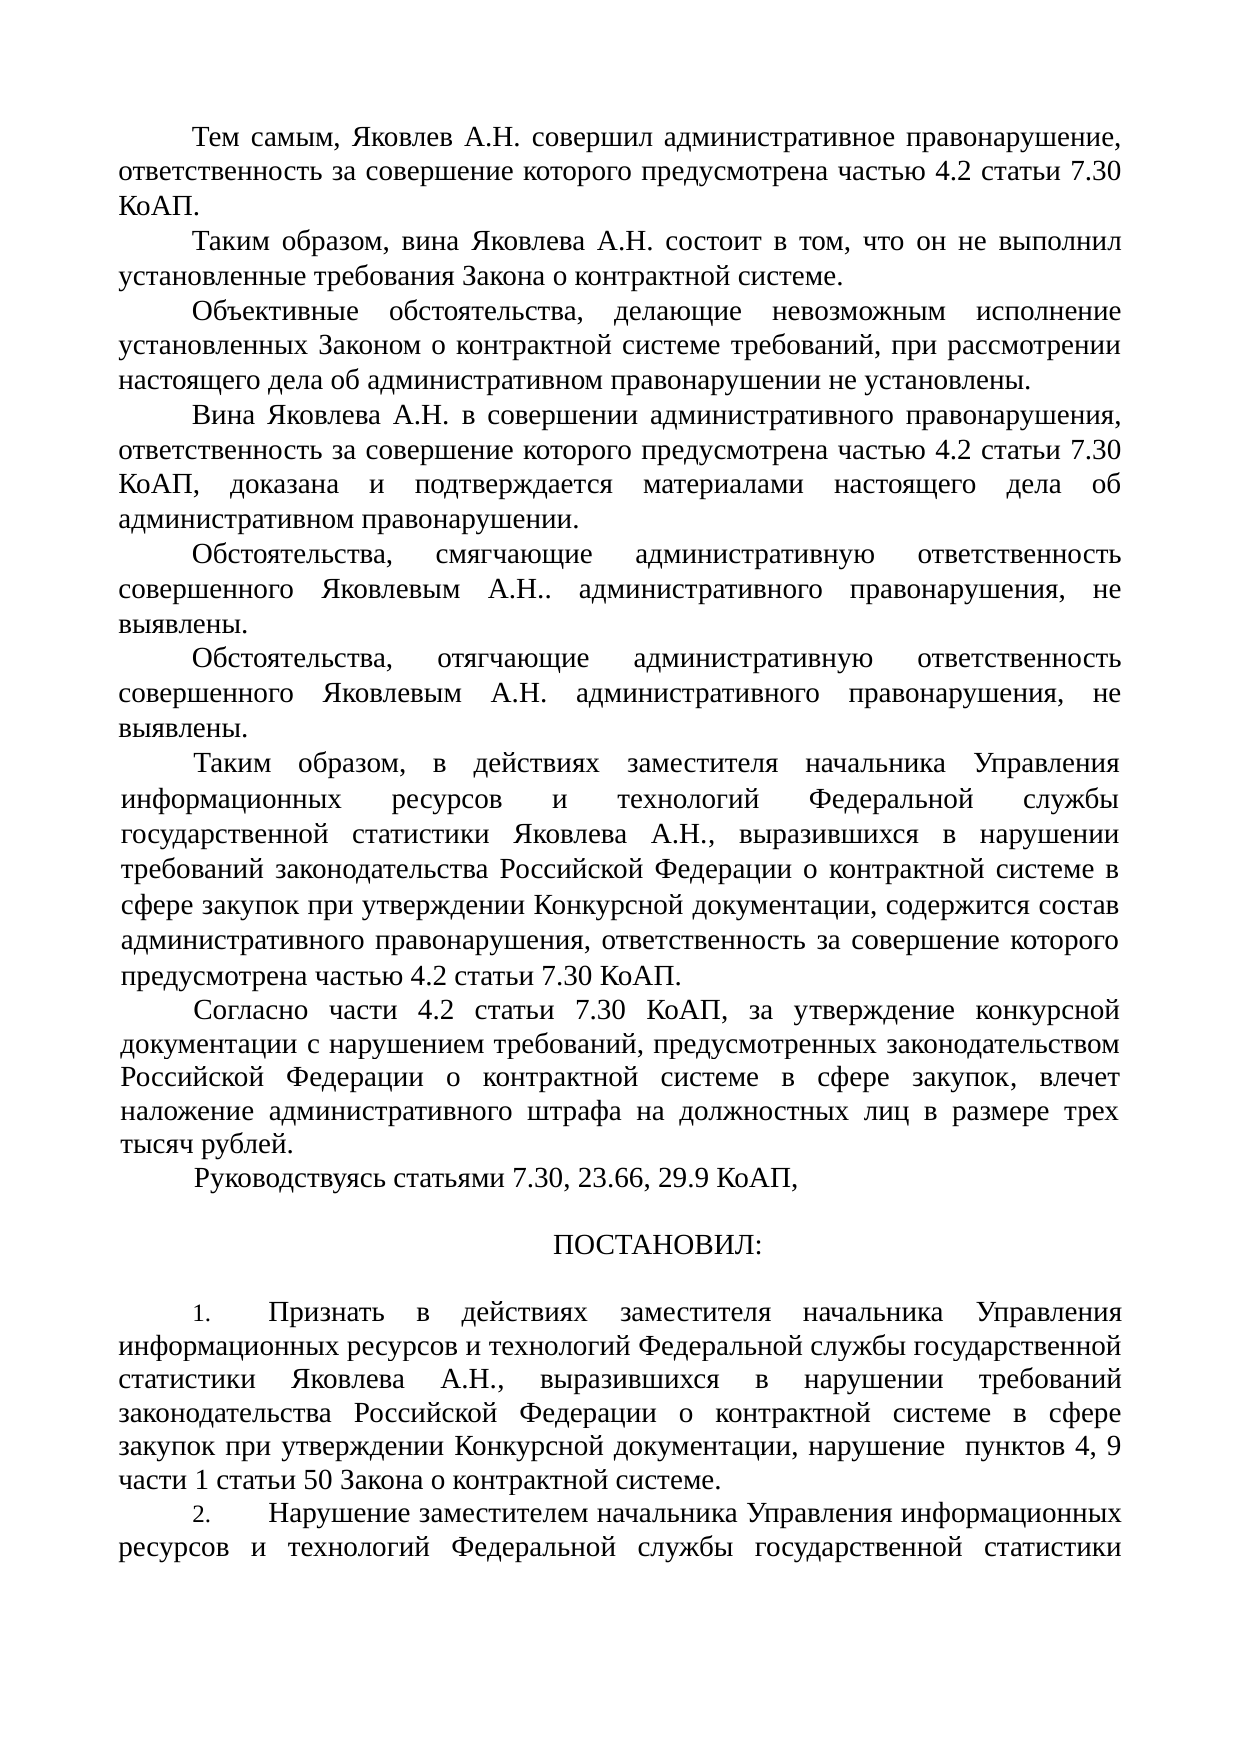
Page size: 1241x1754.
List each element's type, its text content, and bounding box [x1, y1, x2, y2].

text Обстоятельства, отягчающие административную ответственность совершенного Яковлевым А.Н. административного правонарушения, не выявлены. [118, 640, 1122, 744]
text Обстоятельства, смягчающие административную ответственность совершенного Яковлевым А.Н.. административного правонарушения, не выявлены. [118, 536, 1122, 640]
text ПОСТАНОВИЛ: [118, 1227, 1122, 1261]
text Вина Яковлева А.Н. в совершении административного правонарушения, ответственность за совершение которого предусмотрена частью 4.2 статьи 7.30 КоАП, доказана и подтверждается материалами настоящего дела об административном правонарушении. [118, 396, 1122, 536]
list Признать в действиях заместителя начальника Управления информационных ресурсов и технологий Федеральной службы государственной статистики Яковлева А.Н., выразившихся в нарушении требований законодательства Российской Федерации о контрактной системе в сфере закупок при утверждении Конкурсной документации, нарушение пунктов 4, 9 части 1 статьи 50 Закона о контрактной системе. [118, 1294, 1122, 1495]
list Нарушение заместителем начальника Управления информационных ресурсов и технологий Федеральной службы государственной статистики [118, 1495, 1122, 1562]
text Руководствуясь статьями 7.30, 23.66, 29.9 КоАП, [118, 1160, 1122, 1193]
text Таким образом, вина Яковлева А.Н. состоит в том, что он не выполнил установленные требования Закона о контрактной системе. [118, 222, 1122, 292]
text Согласно части 4.2 статьи 7.30 КоАП, за утверждение конкурсной документации с нарушением требований, предусмотренных законодательством Российской Федерации о контрактной системе в сфере закупок, влечет наложение административного штрафа на должностных лиц в размере трех тысяч рублей. [120, 992, 1120, 1160]
text Объективные обстоятельства, делающие невозможным исполнение установленных Законом о контрактной системе требований, при рассмотрении настоящего дела об административном правонарушении не установлены. [118, 292, 1122, 396]
text Таким образом, в действиях заместителя начальника Управления информационных ресурсов и технологий Федеральной службы государственной статистики Яковлева А.Н., выразившихся в нарушении требований законодательства Российской Федерации о контрактной системе в сфере закупок при утверждении Конкурсной документации, содержится состав административного правонарушения, ответственность за совершение которого предусмотрена частью 4.2 статьи 7.30 КоАП. [121, 744, 1120, 992]
text Тем самым, Яковлев А.Н. совершил административное правонарушение, ответственность за совершение которого предусмотрена частью 4.2 статьи 7.30 КоАП. [118, 118, 1122, 222]
